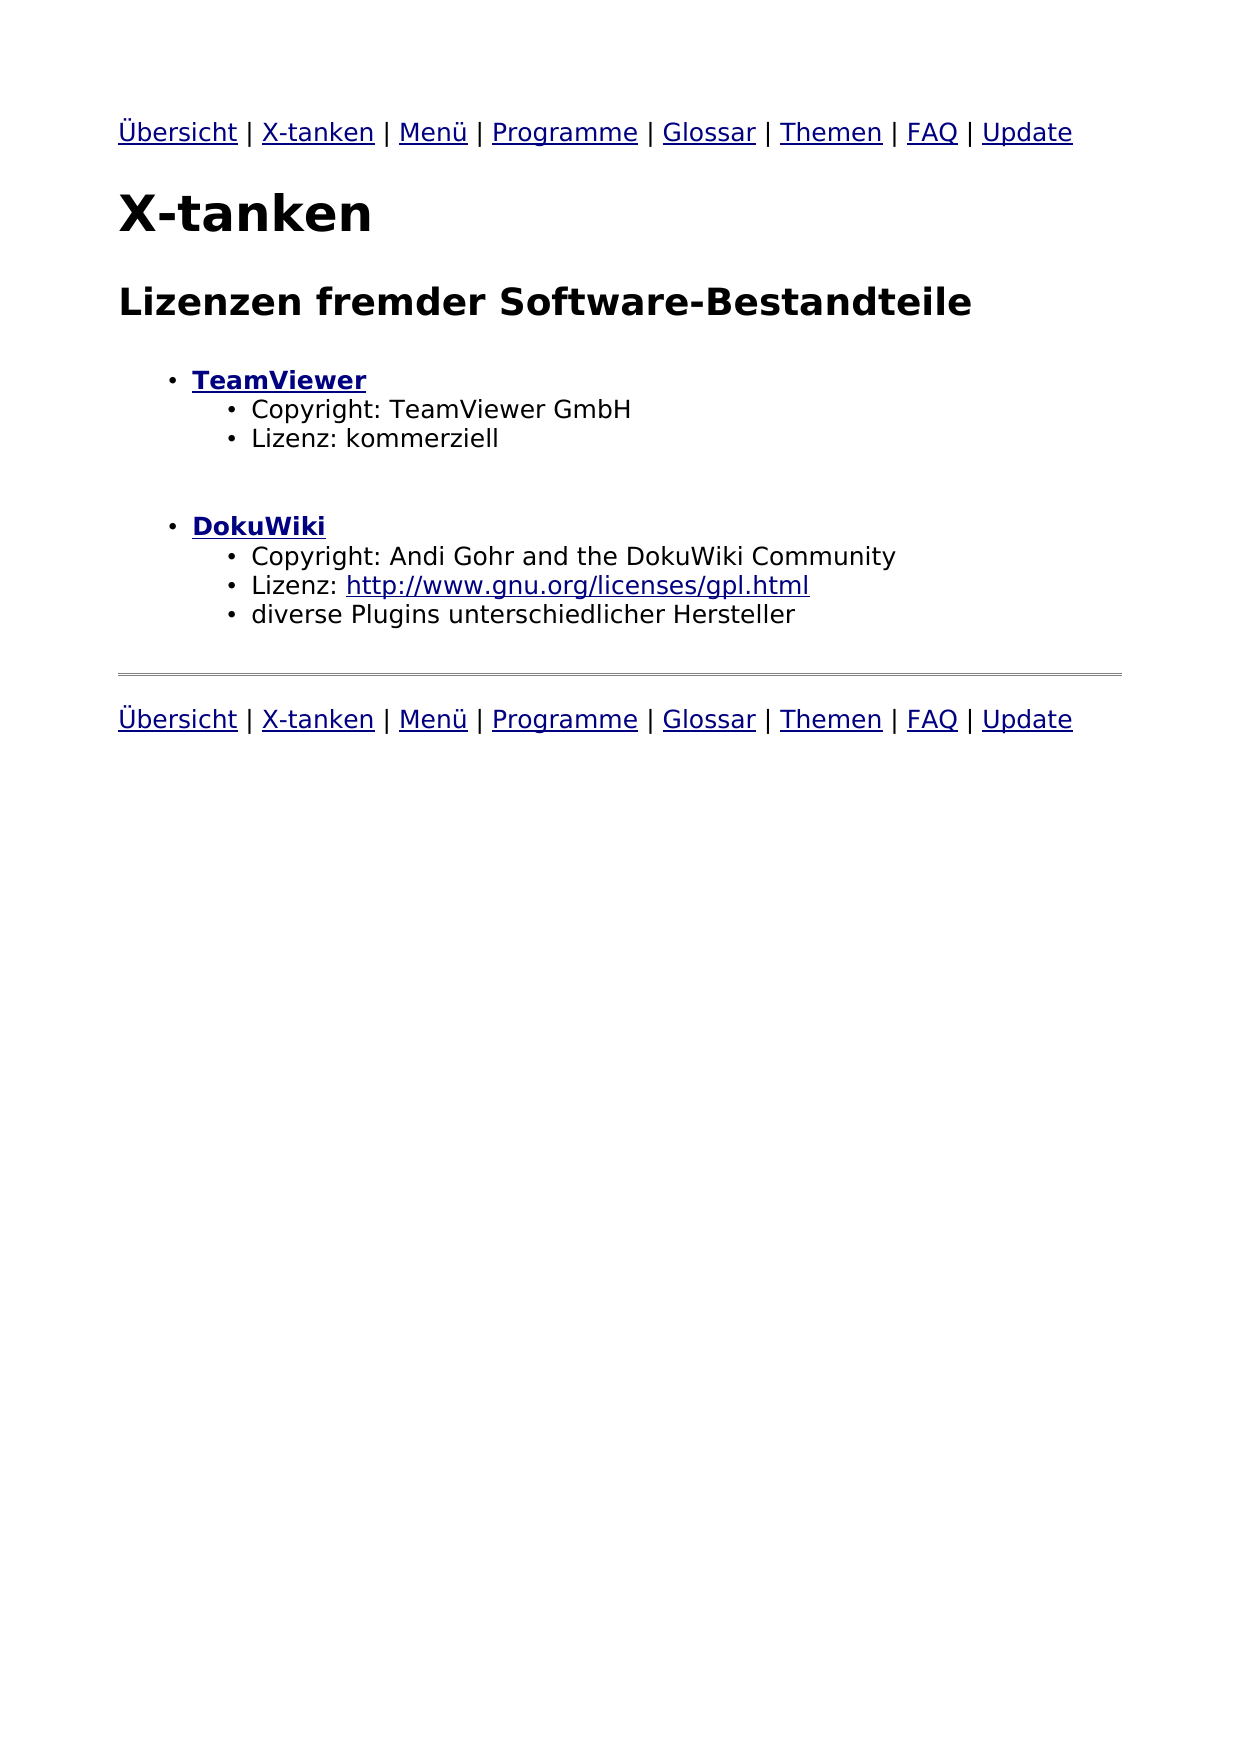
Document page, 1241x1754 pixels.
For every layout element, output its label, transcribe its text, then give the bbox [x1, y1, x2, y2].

list TeamViewer [177, 366, 1122, 395]
list diverse Plugins unterschiedlicher Hersteller [236, 600, 1122, 629]
subtitle X-tanken [118, 185, 1122, 243]
list Copyright: TeamViewer GmbH [236, 395, 1122, 424]
list Lizenz: kommerziell [236, 424, 1122, 454]
text Übersicht | X-tanken | Menü | Programme | Glossar | Themen | FAQ | Update [118, 118, 1122, 147]
list DokuWiki [177, 513, 1122, 542]
subtitle Lizenzen fremder Software-Bestandteile [118, 281, 1122, 324]
list Copyright: Andi Gohr and the DokuWiki Community [236, 542, 1122, 571]
text Übersicht | X-tanken | Menü | Programme | Glossar | Themen | FAQ | Update [118, 705, 1122, 734]
list Lizenz: http://www.gnu.org/licenses/gpl.html [236, 571, 1122, 600]
